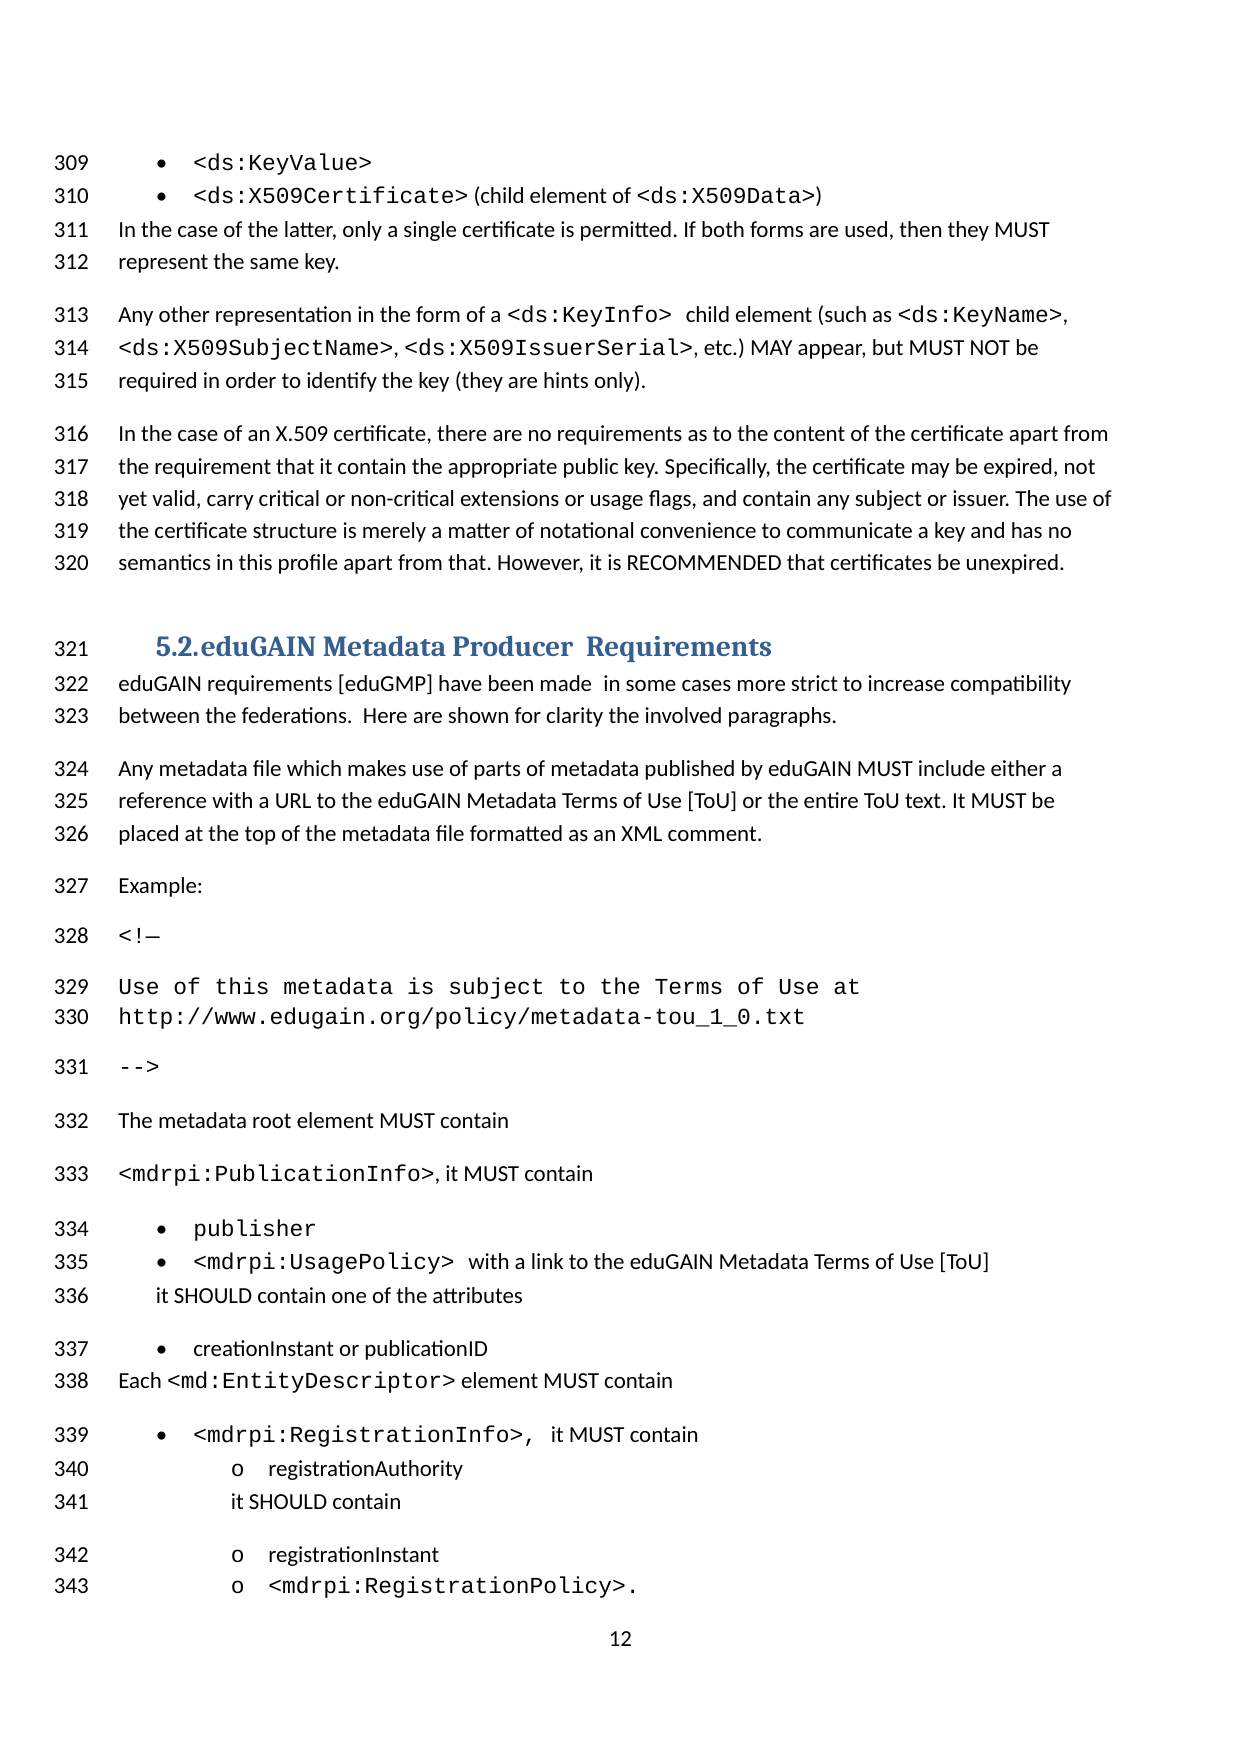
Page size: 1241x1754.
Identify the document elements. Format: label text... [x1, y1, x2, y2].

text Any metadata file which makes use of parts of metadata published by eduGAIN MUST include either a reference with a URL to the eduGAIN Metadata Terms of Use [ToU] or the entire ToU text. It MUST be placed at the top of the metadata file formatted as an XML comment. [118, 754, 1122, 847]
list registrationAuthority [231, 1454, 1122, 1483]
list <ds:X509Certificate> (child element of <ds:X509Data>) [156, 181, 1122, 210]
list <mdrpi:RegistrationInfo>, it MUST contain [156, 1420, 1122, 1449]
list <ds:KeyValue> [156, 148, 1122, 177]
text In the case of an X.509 certificate, there are no requirements as to the content of the certificate apart from the requirement that it contain the appropriate public key. Specifically, the certificate may be expired, not yet valid, carry critical or non-critical extensions or usage flags, and contain any subject or issuer. The use of the certificate structure is merely a matter of notational convenience to communicate a key and has no semantics in this profile apart from that. However, it is RECOMMENDED that certificates be unexpired. [118, 419, 1122, 576]
text Each <md:EntityDescriptor> element MUST contain [118, 1366, 1122, 1395]
text Example: [118, 872, 1122, 900]
text <!— [118, 925, 1122, 951]
list eduGAIN Metadata Producer Requirements [156, 631, 1122, 664]
list <mdrpi:RegistrationPolicy>. [231, 1574, 1122, 1600]
text it SHOULD contain [157, 1487, 1122, 1516]
text The metadata root element MUST contain [118, 1106, 1122, 1134]
list <mdrpi:UsagePolicy> with a link to the eduGAIN Metadata Terms of Use [ToU] [156, 1247, 1122, 1276]
list registrationInstant [231, 1541, 1122, 1570]
list publisher [156, 1214, 1122, 1243]
text In the case of the latter, only a single certificate is permitted. If both forms are used, then they MUST represent the same key. [118, 215, 1122, 275]
text Any other representation in the form of a <ds:KeyInfo> child element (such as <ds:KeyName>, <ds:X509SubjectName>, <ds:X509IssuerSerial>, etc.) MAY appear, but MUST NOT be required in order to identify the key (they are hints only). [118, 300, 1122, 394]
text Use of this metadata is subject to the Terms of Use at http://www.edugain.org/policy/metadata-tou_1_0.txt [118, 975, 1122, 1031]
text eduGAIN requirements [eduGMP] have been made ​​ in some cases more strict to increase compatibility between the federations. Here are shown for clarity the involved paragraphs. [118, 669, 1122, 729]
text --> [118, 1056, 1122, 1082]
text it SHOULD contain one of the attributes [118, 1281, 1122, 1309]
text <mdrpi:PublicationInfo>, it MUST contain [118, 1159, 1122, 1188]
list creationInstant or publicationID [156, 1334, 1122, 1362]
